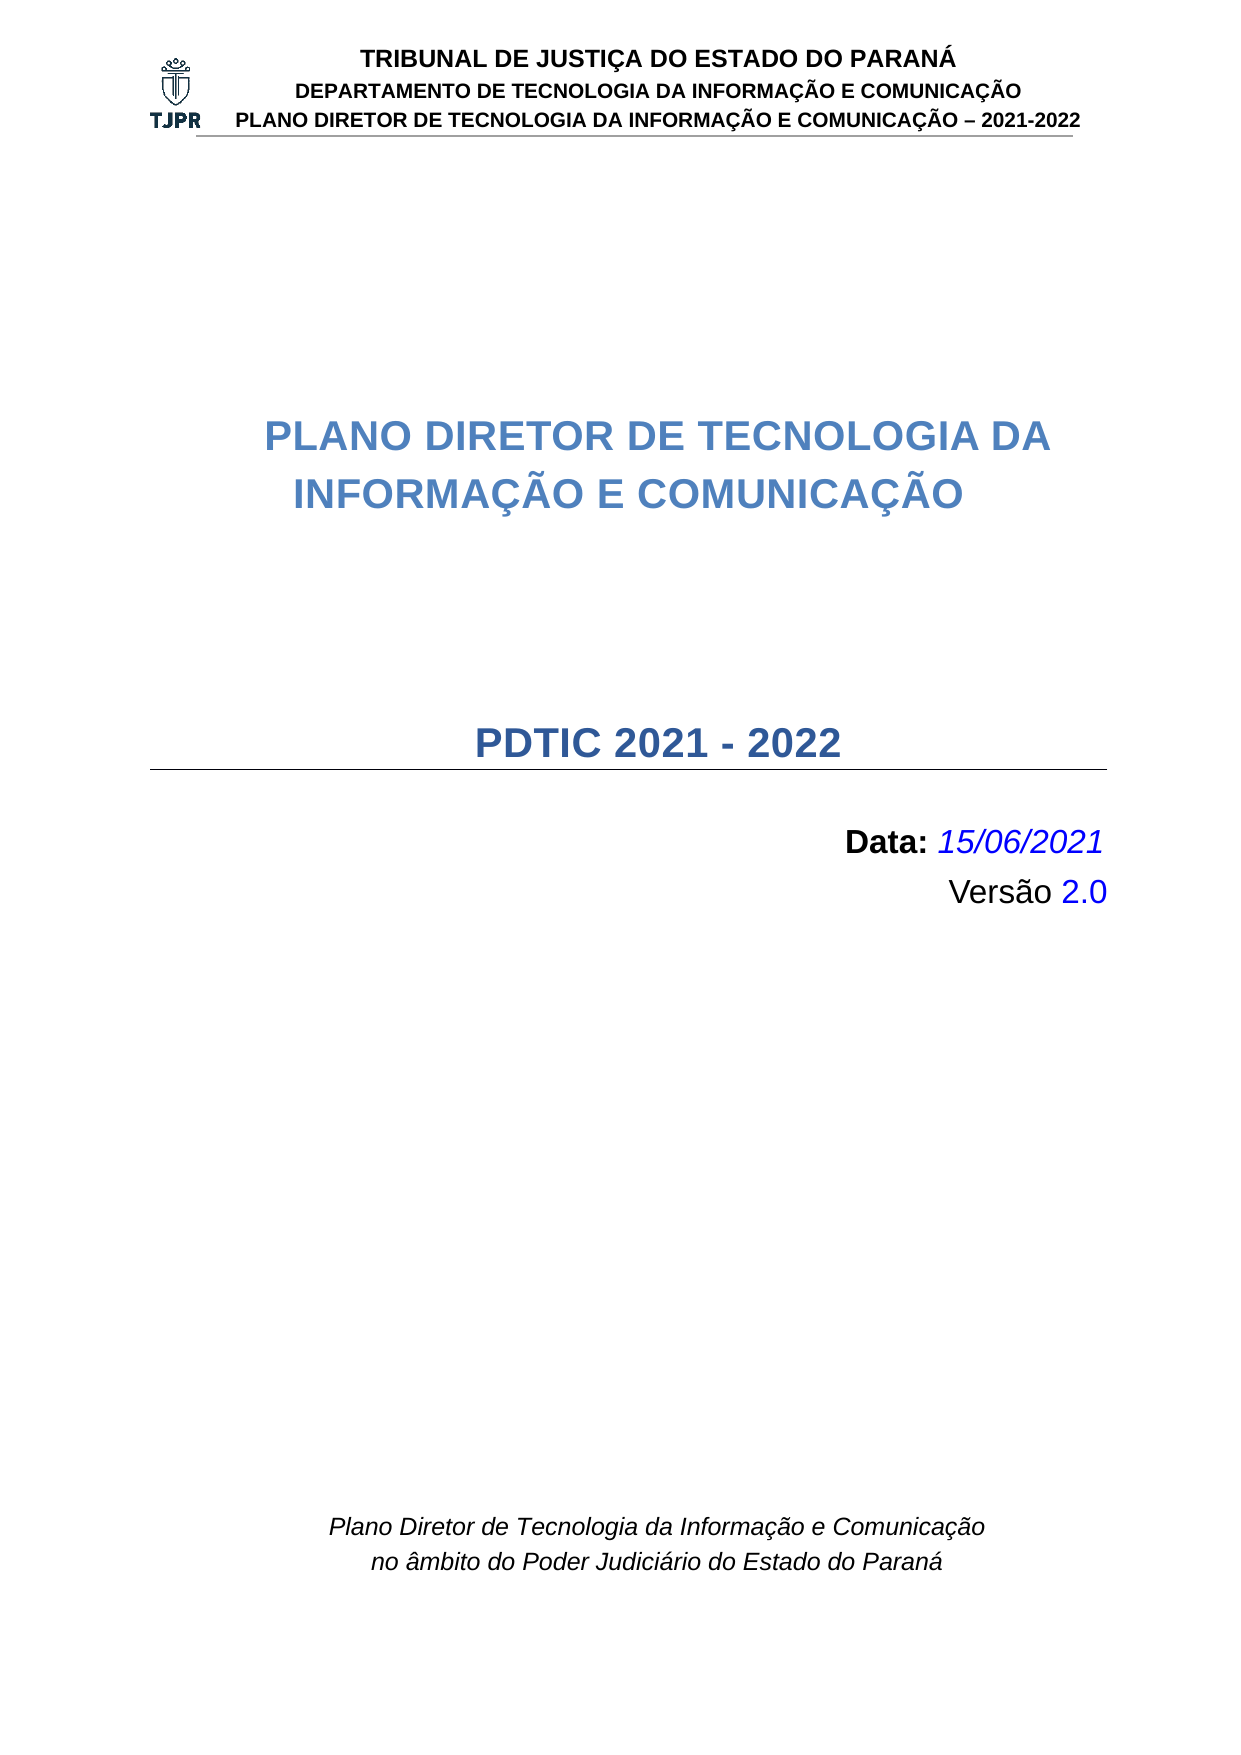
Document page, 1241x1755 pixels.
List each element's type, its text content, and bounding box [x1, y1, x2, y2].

text PLANO DIRETOR DE TECNOLOGIA DA INFORMAÇÃO E COMUNICAÇÃO [150, 412, 1107, 517]
subtitle Data: 15/06/2021 [150, 811, 1107, 861]
subtitle Versão 2.0 [150, 861, 1107, 911]
text no âmbito do Poder Judiciário do Estado do Paraná [150, 1547, 1107, 1576]
text PDTIC 2021 - 2022 [150, 719, 1107, 769]
text Plano Diretor de Tecnologia da Informação e Comunicação [150, 1512, 1107, 1541]
